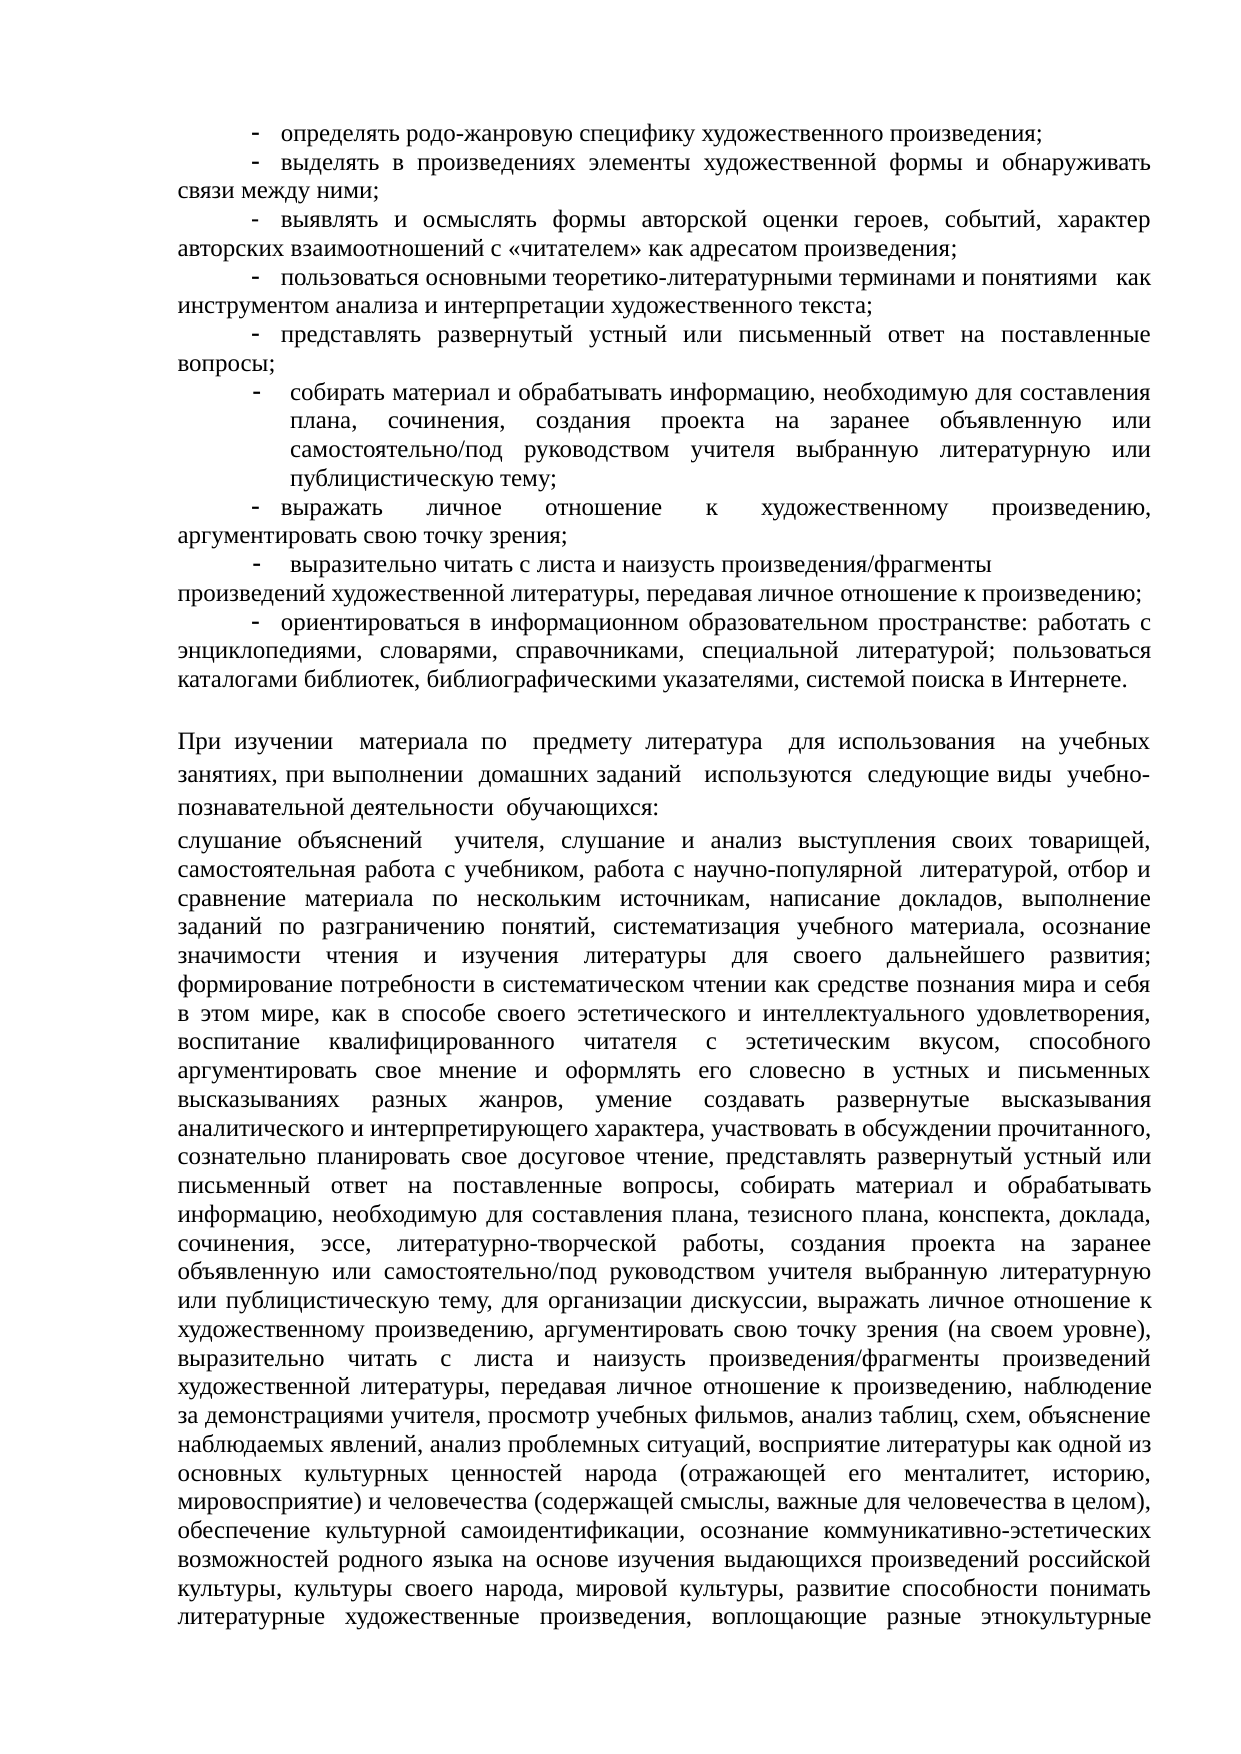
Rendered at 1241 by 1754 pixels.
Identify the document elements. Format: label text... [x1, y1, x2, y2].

text слушание объяснений учителя, слушание и анализ выступления своих товарищей, самостоятельная работа с учебником, работа с научно-популярной литературой, отбор и сравнение материала по нескольким источникам, написание докладов, выполнение заданий по разграничению понятий, систематизация учебного материала, осознание значимости чтения и изучения литературы для своего дальнейшего развития; формирование потребности в систематическом чтении как средстве познания мира и себя в этом мире, как в способе своего эстетического и интеллектуального удовлетворения, воспитание квалифицированного читателя с эстетическим вкусом, способного аргументировать свое мнение и оформлять его словесно в устных и письменных высказываниях разных жанров, умение создавать развернутые высказывания аналитического и интерпретирующего характера, участвовать в обсуждении прочитанного, сознательно планировать свое досуговое чтение, представлять развернутый устный или письменный ответ на поставленные вопросы, собирать материал и обрабатывать информацию, необходимую для составления плана, тезисного плана, конспекта, доклада, сочинения, эссе, литературно-творческой работы, создания проекта на заранее объявленную или самостоятельно/под руководством учителя выбранную литературную или публицистическую тему, для организации дискуссии, выражать личное отношение к художественному произведению, аргументировать свою точку зрения (на своем уровне), выразительно читать с листа и наизусть произведения/фрагменты произведений художественной литературы, передавая личное отношение к произведению, наблюдение за демонстрациями учителя, просмотр учебных фильмов, анализ таблиц, схем, объяснение наблюдаемых явлений, анализ проблемных ситуаций, восприятие литературы как одной из основных культурных ценностей народа (отражающей его менталитет, историю, мировосприятие) и человечества (содержащей смыслы, важные для человечества в целом), обеспечение культурной самоидентификации, осознание коммуникативно-эстетических возможностей родного языка на основе изучения выдающихся произведений российской культуры, культуры своего народа, мировой культуры, развитие способности понимать литературные художественные произведения, воплощающие разные этнокультурные [177, 825, 1152, 1630]
list выделять в произведениях элементы художественной формы и обнаруживать связи между ними; [177, 147, 1152, 204]
list определять родо-жанровую специфику художественного произведения; [177, 118, 1152, 147]
list ориентироваться в информационном образовательном пространстве: работать с энциклопедиями, словарями, справочниками, специальной литературой; пользоваться каталогами библиотек, библиографическими указателями, системой поиска в Интернете. [177, 607, 1152, 693]
list представлять развернутый устный или письменный ответ на поставленные вопросы; [177, 319, 1152, 377]
list собирать материал и обрабатывать информацию, необходимую для составления плана, сочинения, создания проекта на заранее объявленную или самостоятельно/под руководством учителя выбранную литературную или публицистическую тему; [252, 377, 1152, 492]
list пользоваться основными теоретико-литературными терминами и понятиями как инструментом анализа и интерпретации художественного текста; [177, 262, 1152, 319]
text произведений художественной литературы, передавая личное отношение к произведению; [177, 578, 1152, 607]
text При изучении материала по предмету литература для использования на учебных занятиях, при выполнении домашних заданий используются следующие виды учебно-познавательной деятельности обучающихся: [177, 726, 1152, 821]
list выразительно читать с листа и наизусть произведения/фрагменты [252, 549, 1152, 578]
list выражать личное отношение к художественному произведению, аргументировать свою точку зрения; [177, 492, 1152, 549]
list выявлять и осмыслять формы авторской оценки героев, событий, характер авторских взаимоотношений с «читателем» как адресатом произведения; [177, 204, 1152, 262]
